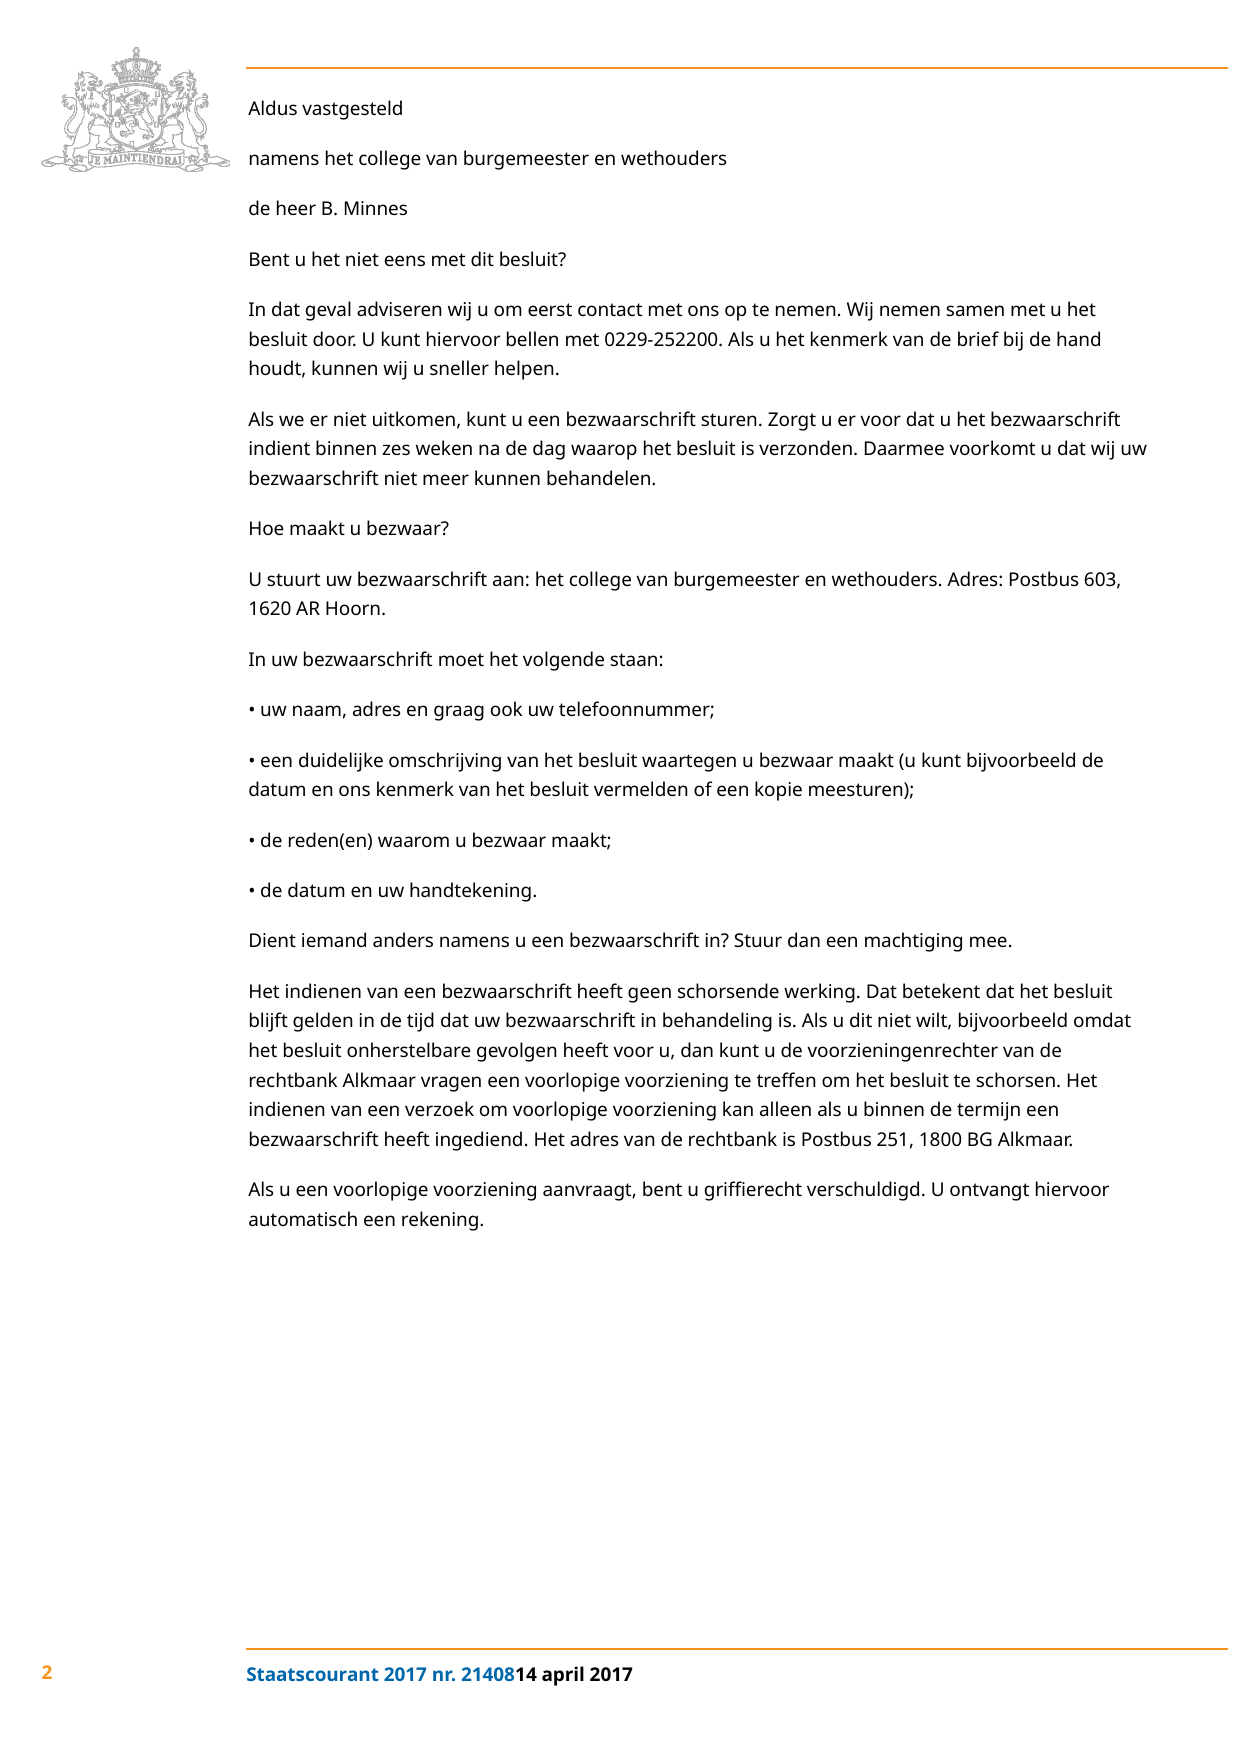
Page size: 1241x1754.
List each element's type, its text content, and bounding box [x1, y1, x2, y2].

text Als we er niet uitkomen, kunt u een bezwaarschrift sturen. Zorgt u er voor dat u het bezwaarschrift indient binnen zes weken na de dag waarop het besluit is verzonden. Daarmee voorkomt u dat wij uw bezwaarschrift niet meer kunnen behandelen. [248, 406, 1152, 491]
text • een duidelijke omschrijving van het besluit waartegen u bezwaar maakt (u kunt bijvoorbeeld de datum en ons kenmerk van het besluit vermelden of een kopie meesturen); [248, 747, 1152, 802]
text Bent u het niet eens met dit besluit? [248, 246, 1152, 272]
text In uw bezwaarschrift moet het volgende staan: [248, 646, 1152, 672]
text namens het college van burgemeester en wethouders [248, 145, 1152, 171]
text de heer B. Minnes [248, 196, 1152, 221]
text • de datum en uw handtekening. [248, 877, 1152, 903]
text Dient iemand anders namens u een bezwaarschrift in? Stuur dan een machtiging mee. [248, 928, 1152, 953]
text Aldus vastgesteld [248, 95, 1152, 121]
text U stuurt uw bezwaarschrift aan: het college van burgemeester en wethouders. Adres: Postbus 603, 1620 AR Hoorn. [248, 566, 1152, 621]
text In dat geval adviseren wij u om eerst contact met ons op te nemen. Wij nemen samen met u het besluit door. U kunt hiervoor bellen met 0229-252200. Als u het kenmerk van de brief bij de hand houdt, kunnen wij u sneller helpen. [248, 296, 1152, 381]
picture [41, 47, 231, 172]
text Hoe maakt u bezwaar? [248, 516, 1152, 541]
text • de reden(en) waarom u bezwaar maakt; [248, 827, 1152, 853]
text Het indienen van een bezwaarschrift heeft geen schorsende werking. Dat betekent dat het besluit blijft gelden in de tijd dat uw bezwaarschrift in behandeling is. Als u dit niet wilt, bijvoorbeeld omdat het besluit onherstelbare gevolgen heeft voor u, dan kunt u de voorzieningenrechter van de rechtbank Alkmaar vragen een voorlopige voorziening te treffen om het besluit te schorsen. Het indienen van een verzoek om voorlopige voorziening kan alleen als u binnen de termijn een bezwaarschrift heeft ingediend. Het adres van de rechtbank is Postbus 251, 1800 BG Alkmaar. [248, 978, 1152, 1152]
text Als u een voorlopige voorziening aanvraagt, bent u griffierecht verschuldigd. U ontvangt hiervoor automatisch een rekening. [248, 1176, 1152, 1232]
text • uw naam, adres en graag ook uw telefoonnummer; [248, 696, 1152, 722]
